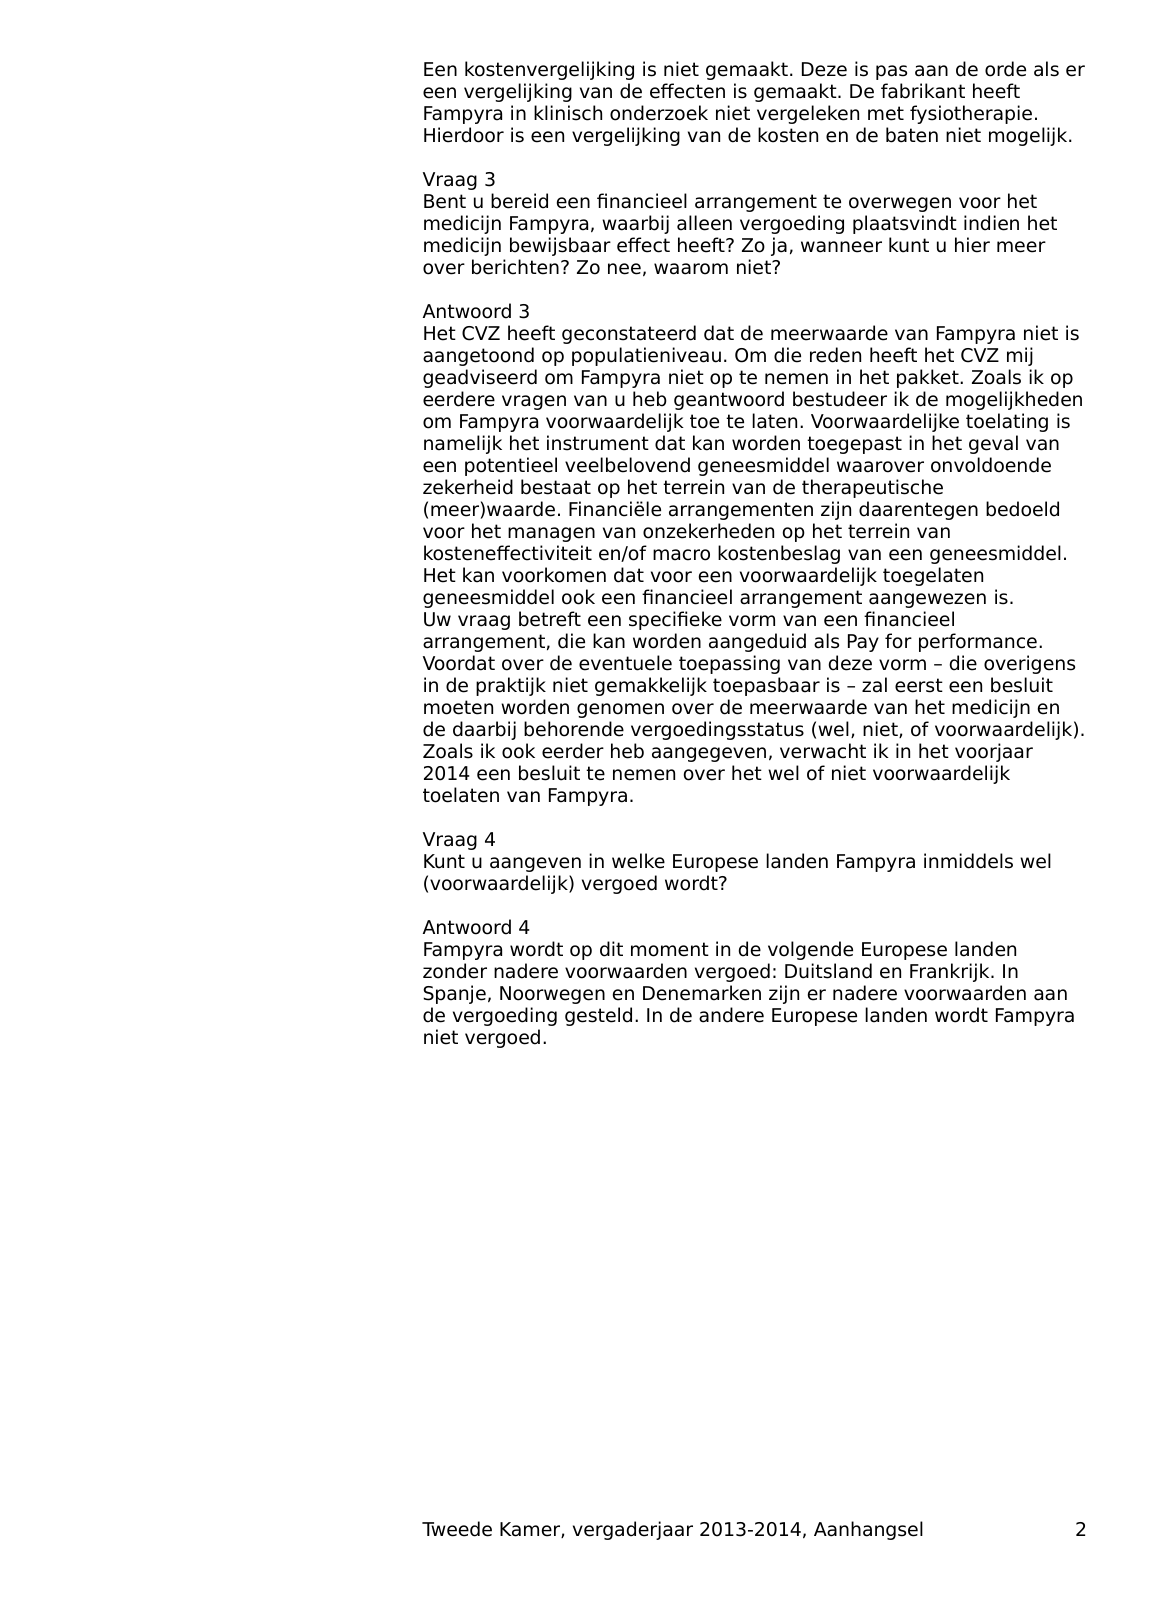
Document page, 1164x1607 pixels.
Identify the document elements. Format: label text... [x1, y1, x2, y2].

text Een kostenvergelijking is niet gemaakt. Deze is pas aan de orde als er een vergelijking van de effecten is gemaakt. De fabrikant heeft Fampyra in klinisch onderzoek niet vergeleken met fysiotherapie. Hierdoor is een vergelijking van de kosten en de baten niet mogelijk. [422, 59, 1087, 147]
text Zoals ik ook eerder heb aangegeven, verwacht ik in het voorjaar 2014 een besluit te nemen over het wel of niet voorwaardelijk toelaten van Fampyra. [422, 741, 1087, 807]
text Antwoord 3 [422, 301, 1087, 323]
text Het CVZ heeft geconstateerd dat de meerwaarde van Fampyra niet is aangetoond op populatieniveau. Om die reden heeft het CVZ mij geadviseerd om Fampyra niet op te nemen in het pakket. Zoals ik op eerdere vragen van u heb geantwoord bestudeer ik de mogelijkheden om Fampyra voorwaardelijk toe te laten. Voorwaardelijke toelating is namelijk het instrument dat kan worden toegepast in het geval van een potentieel veelbelovend geneesmiddel waarover onvoldoende zekerheid bestaat op het terrein van de therapeutische (meer)waarde. Financiële arrangementen zijn daarentegen bedoeld voor het managen van onzekerheden op het terrein van kosteneffectiviteit en/of macro kostenbeslag van een geneesmiddel. Het kan voorkomen dat voor een voorwaardelijk toegelaten geneesmiddel ook een financieel arrangement aangewezen is. [422, 323, 1087, 609]
text Vraag 4 [422, 829, 1087, 851]
text Bent u bereid een financieel arrangement te overwegen voor het medicijn Fampyra, waarbij alleen vergoeding plaatsvindt indien het medicijn bewijsbaar effect heeft? Zo ja, wanneer kunt u hier meer over berichten? Zo nee, waarom niet? [422, 191, 1087, 279]
text Antwoord 4 [422, 917, 1087, 939]
text Uw vraag betreft een specifieke vorm van een financieel arrangement, die kan worden aangeduid als Pay for performance. Voordat over de eventuele toepassing van deze vorm – die overigens in de praktijk niet gemakkelijk toepasbaar is – zal eerst een besluit moeten worden genomen over de meerwaarde van het medicijn en de daarbij behorende vergoedingsstatus (wel, niet, of voorwaardelijk). [422, 609, 1087, 741]
text Fampyra wordt op dit moment in de volgende Europese landen zonder nadere voorwaarden vergoed: Duitsland en Frankrijk. In Spanje, Noorwegen en Denemarken zijn er nadere voorwaarden aan de vergoeding gesteld. In de andere Europese landen wordt Fampyra niet vergoed. [422, 939, 1087, 1049]
text Kunt u aangeven in welke Europese landen Fampyra inmiddels wel (voorwaardelijk) vergoed wordt? [422, 851, 1087, 895]
text Vraag 3 [422, 169, 1087, 191]
